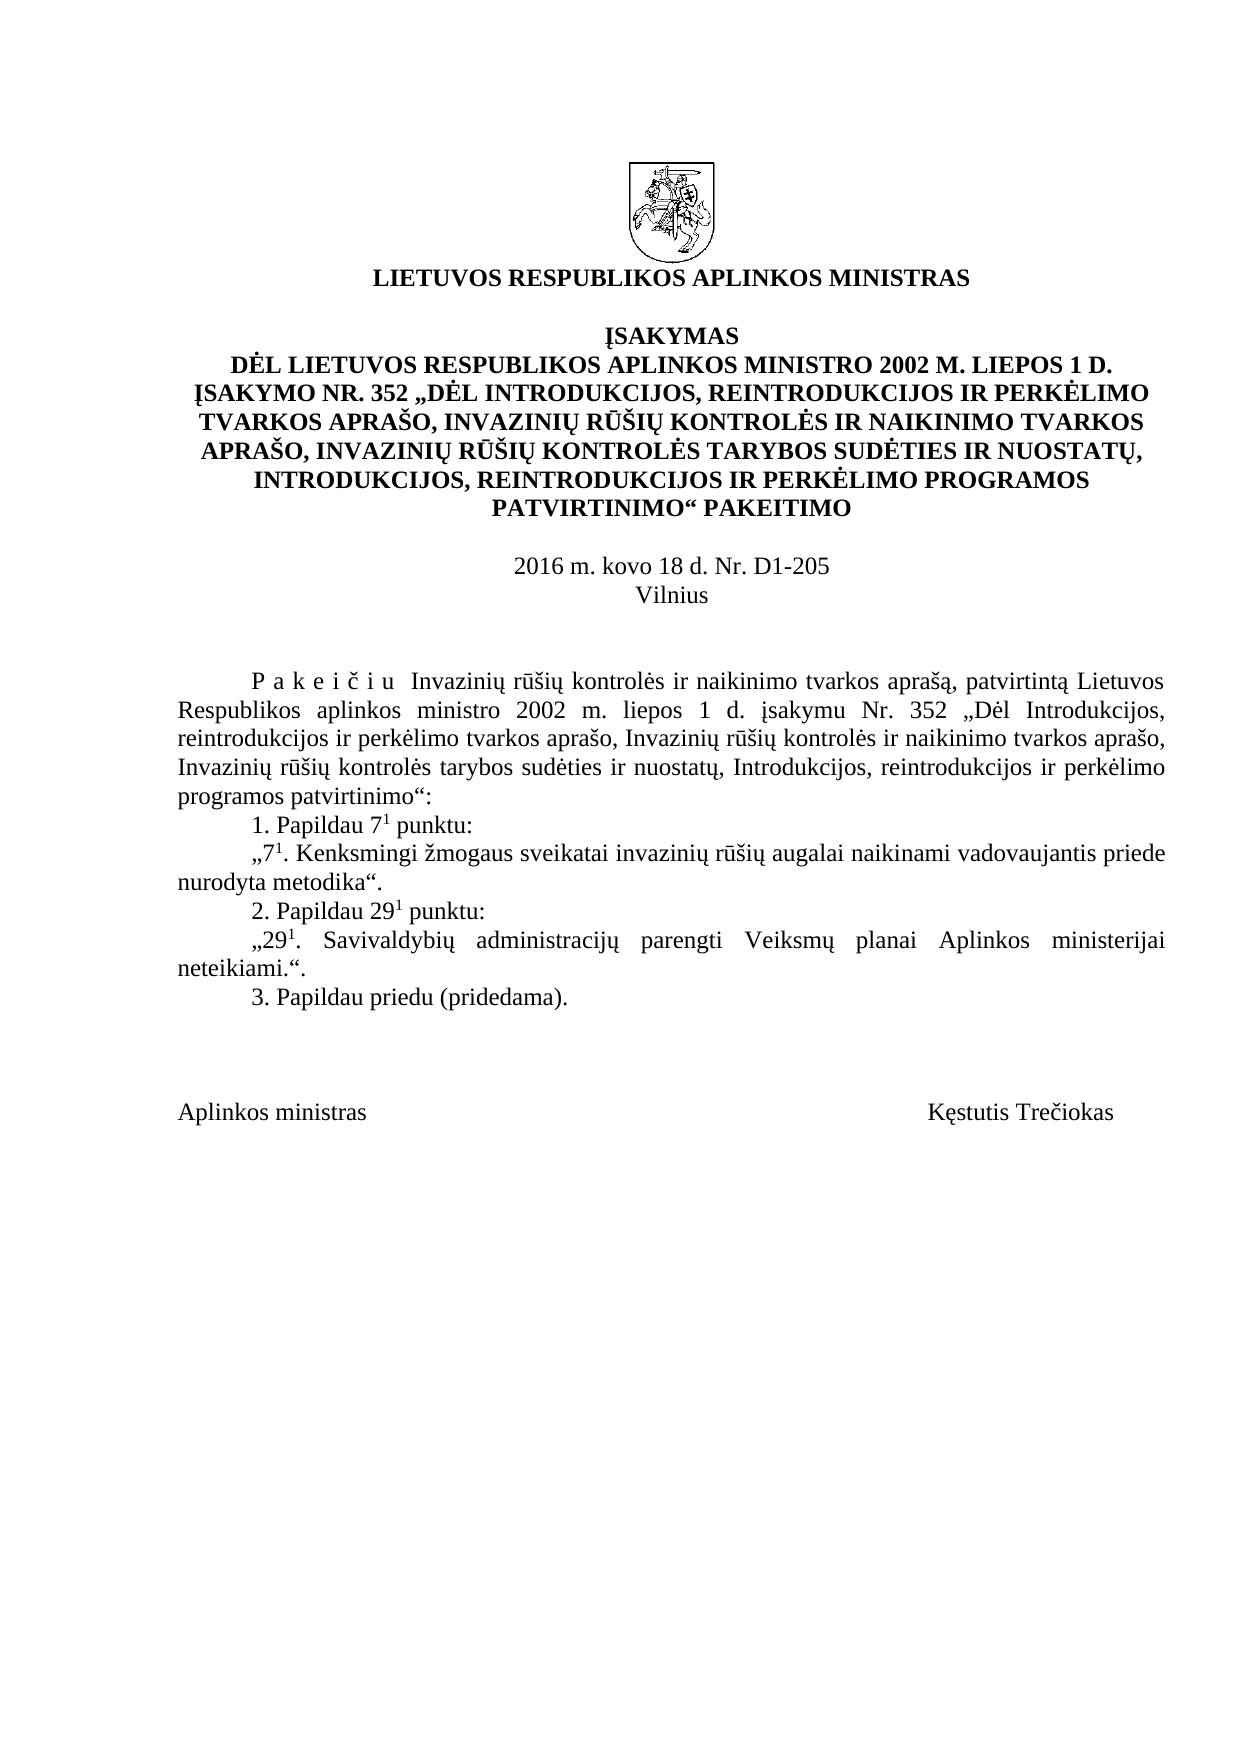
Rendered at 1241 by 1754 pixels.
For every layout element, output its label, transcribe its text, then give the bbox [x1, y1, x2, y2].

text DĖL LIETUVOS RESPUBLIKOS APLINKOS MINISTRO 2002 M. LIEPOS 1 D. ĮSAKYMO NR. 352 „DĖL INTRODUKCIJOS, REINTRODUKCIJOS IR PERKĖLIMO TVARKOS APRAŠO, INVAZINIŲ RŪŠIŲ KONTROLĖS IR NAIKINIMO TVARKOS APRAŠO, INVAZINIŲ RŪŠIŲ KONTROLĖS TARYBOS SUDĖTIES IR NUOSTATŲ, INTRODUKCIJOS, REINTRODUKCIJOS IR PERKĖLIMO PROGRAMOS PATVIRTINIMO“ PAKEITIMO [177, 350, 1166, 522]
text 2016 m. kovo 18 d. Nr. D1-205 [177, 551, 1166, 580]
text 2. Papildau 291 punktu: [177, 896, 1166, 925]
text Aplinkos ministras Kęstutis Trečiokas [177, 1097, 1166, 1126]
text 3. Papildau priedu (pridedama). [177, 982, 1166, 1011]
text P a k e i č i u Invazinių rūšių kontrolės ir naikinimo tvarkos aprašą, patvirtintą Lietuvos Respublikos aplinkos ministro 2002 m. liepos 1 d. įsakymu Nr. 352 „Dėl Introdukcijos, reintrodukcijos ir perkėlimo tvarkos aprašo, Invazinių rūšių kontrolės ir naikinimo tvarkos aprašo, Invazinių rūšių kontrolės tarybos sudėties ir nuostatų, Introdukcijos, reintrodukcijos ir perkėlimo programos patvirtinimo“: [177, 666, 1166, 810]
text „71. Kenksmingi žmogaus sveikatai invazinių rūšių augalai naikinami vadovaujantis priede nurodyta metodika“. [177, 838, 1166, 896]
text Vilnius [177, 580, 1166, 608]
text ĮSAKYMAS [177, 321, 1166, 350]
text „291. Savivaldybių administracijų parengti Veiksmų planai Aplinkos ministerijai neteikiami.“. [177, 925, 1166, 982]
text LIETUVOS RESPUBLIKOS APLINKOS MINISTRAS [177, 263, 1166, 292]
text 1. Papildau 71 punktu: [177, 810, 1166, 838]
